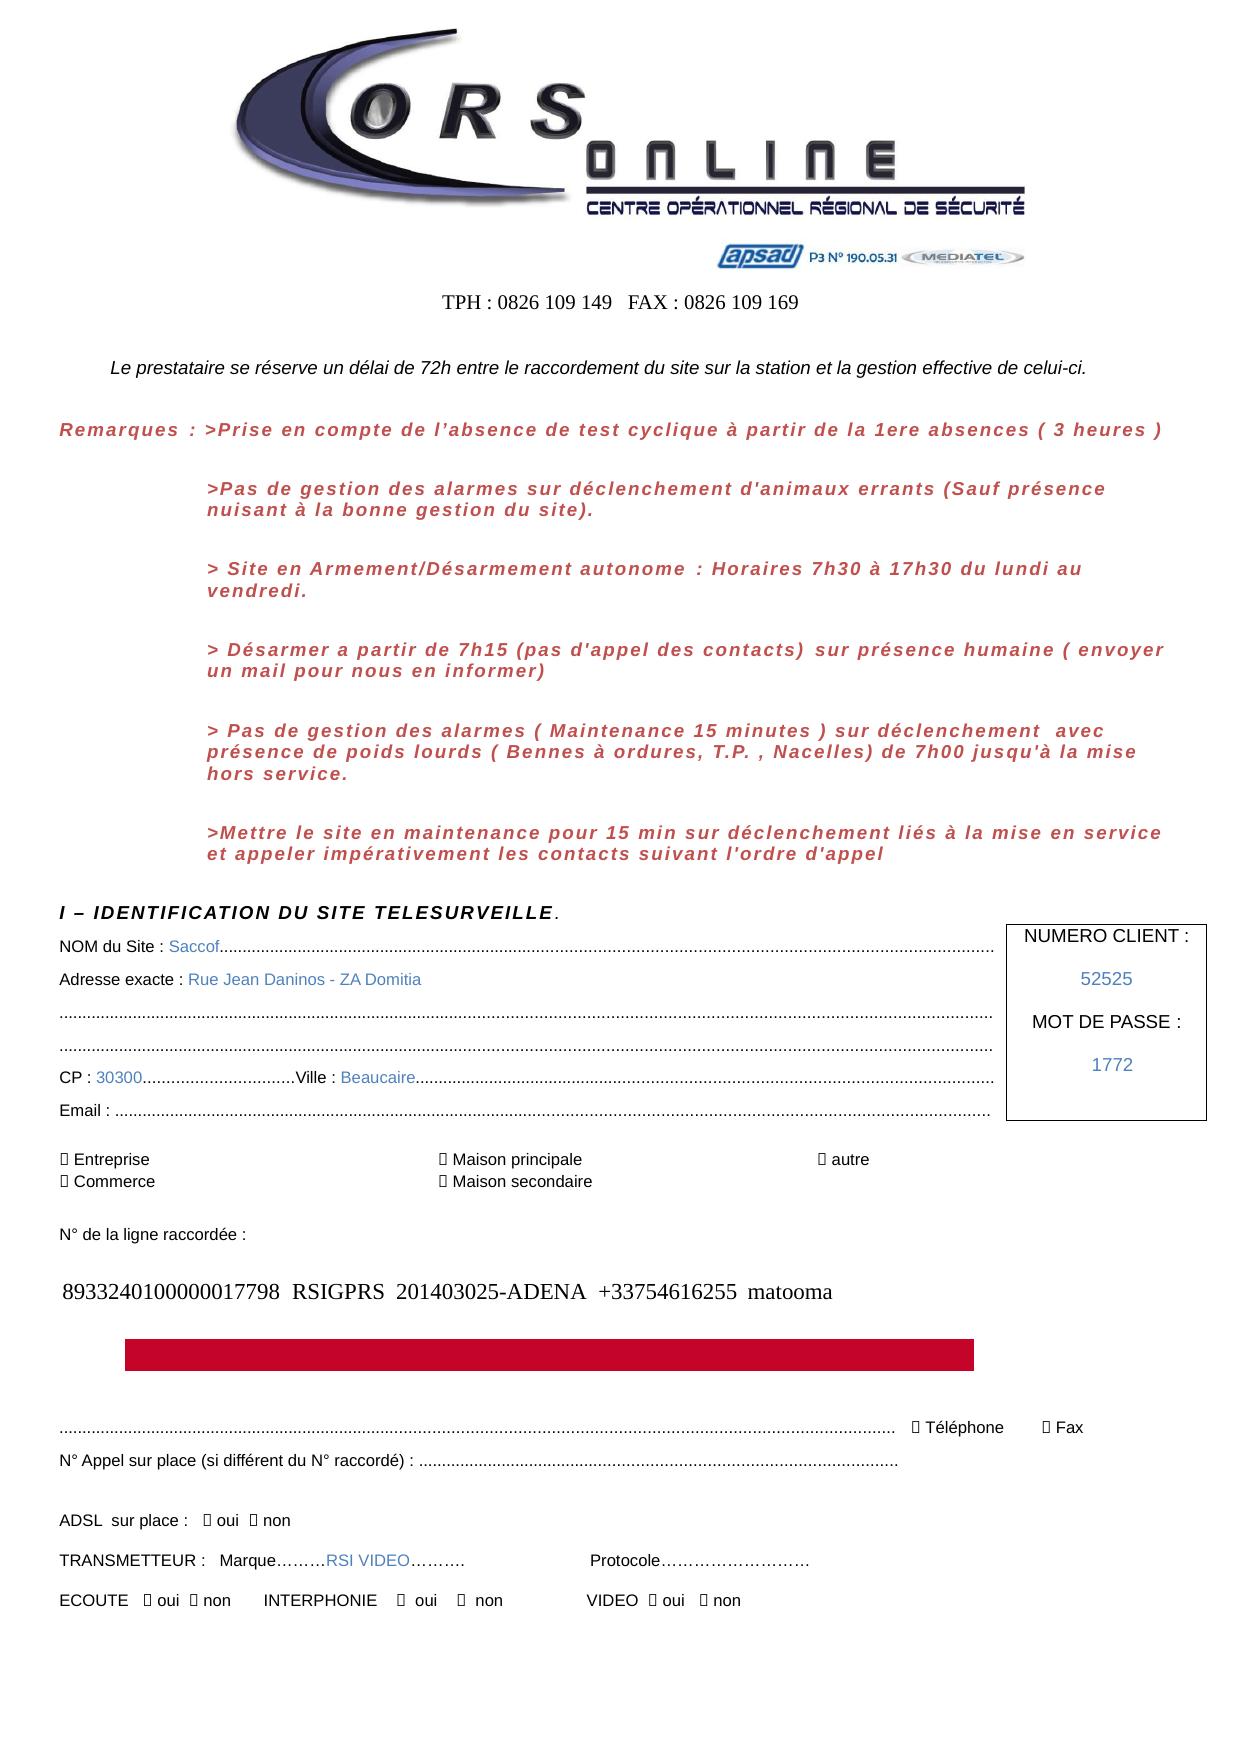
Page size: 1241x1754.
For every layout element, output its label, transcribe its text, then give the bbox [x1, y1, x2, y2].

table_cell CP : 30300 Ville : Beaucaire [48, 1055, 1006, 1087]
table_header [845, 1339, 974, 1371]
table_cell [748, 1371, 845, 1403]
text >Pas de gestion des alarmes sur déclenchement d'animaux errants (Sauf présence nuisant à la bonne gestion du site). [59, 477, 1181, 521]
text TRANSMETTEUR : Marque………RSI VIDEO………. Protocole……………………… [59, 1551, 1181, 1570]
text > Site en Armement/Désarmement autonome : Horaires 7h30 à 17h30 du lundi au vendredi. [59, 558, 1181, 601]
table_cell [467, 1371, 598, 1403]
text >Mettre le site en maintenance pour 15 min sur déclenchement liés à la mise en service et appeler impérativement les contacts suivant l'ordre d'appel [59, 822, 1181, 865]
table_cell [48, 989, 1006, 1022]
table_cell  Commerce [48, 1170, 427, 1193]
table_cell  Maison secondaire [427, 1170, 806, 1193]
text N° de la ligne raccordée : [59, 1224, 1181, 1244]
table_header  Maison principale [427, 1148, 806, 1170]
table_header Le prestataire se réserve un délai de 72h entre le raccordement du site sur la station et la gestion effective de celui-ci. [99, 357, 1192, 381]
text ECOUTE  oui  non INTERPHONIE  oui  non VIDEO  oui  non [59, 1589, 1181, 1612]
table_header NOM du Site : Saccof [48, 924, 1006, 956]
text > Pas de gestion des alarmes ( Maintenance 15 minutes ) sur déclenchement avec présence de poids lourds ( Bennes à ordures, T.P. , Nacelles) de 7h00 jusqu'à la mise hors service. [59, 719, 1181, 784]
table_cell [48, 1193, 427, 1212]
text I – IDENTIFICATION DU SITE TELESURVEILLE. [59, 902, 1181, 924]
table_cell [845, 1371, 974, 1403]
table_cell Email : [48, 1087, 1006, 1120]
text ADSL sur place :  oui  non [59, 1509, 1181, 1531]
table_header  Entreprise [48, 1148, 427, 1170]
table_header [748, 1339, 845, 1371]
table_header 8933240100000017798 [59, 1275, 289, 1307]
table_header NUMERO CLIENT : 52525 MOT DE PASSE : 1772 [1007, 925, 1206, 1120]
table_header +33754616255 [595, 1275, 744, 1307]
text > Désarmer a partir de 7h15 (pas d'appel des contacts) sur présence humaine ( envoyer un mail pour nous en informer) [59, 639, 1181, 682]
table_cell [598, 1371, 748, 1403]
table_header [125, 1339, 356, 1371]
table_header 201403025-ADENA [393, 1275, 595, 1307]
table_cell [356, 1371, 467, 1403]
table_cell [806, 1193, 1192, 1212]
table_header RSIGPRS [289, 1275, 393, 1307]
table_header [48, 357, 99, 381]
table_header [598, 1339, 748, 1371]
text TPH : 0826 109 149 FAX : 0826 109 169 [59, 290, 1181, 314]
table_header matooma [745, 1275, 846, 1307]
table_cell [125, 1371, 356, 1403]
table_cell [427, 1193, 806, 1212]
text N° Appel sur place (si différent du N° raccordé) : [59, 1451, 1181, 1470]
table_cell Adresse exacte : Rue Jean Daninos - ZA Domitia [48, 956, 1006, 989]
table_header [467, 1339, 598, 1371]
table_cell [806, 1170, 1192, 1193]
table_header [356, 1339, 467, 1371]
table_cell [48, 1022, 1006, 1054]
text  Téléphone  Fax [59, 1416, 1181, 1439]
table_header  autre [806, 1148, 1192, 1170]
text Remarques : >Prise en compte de l’absence de test cyclique à partir de la 1ere absences ( 3 heures ) [59, 418, 1181, 440]
